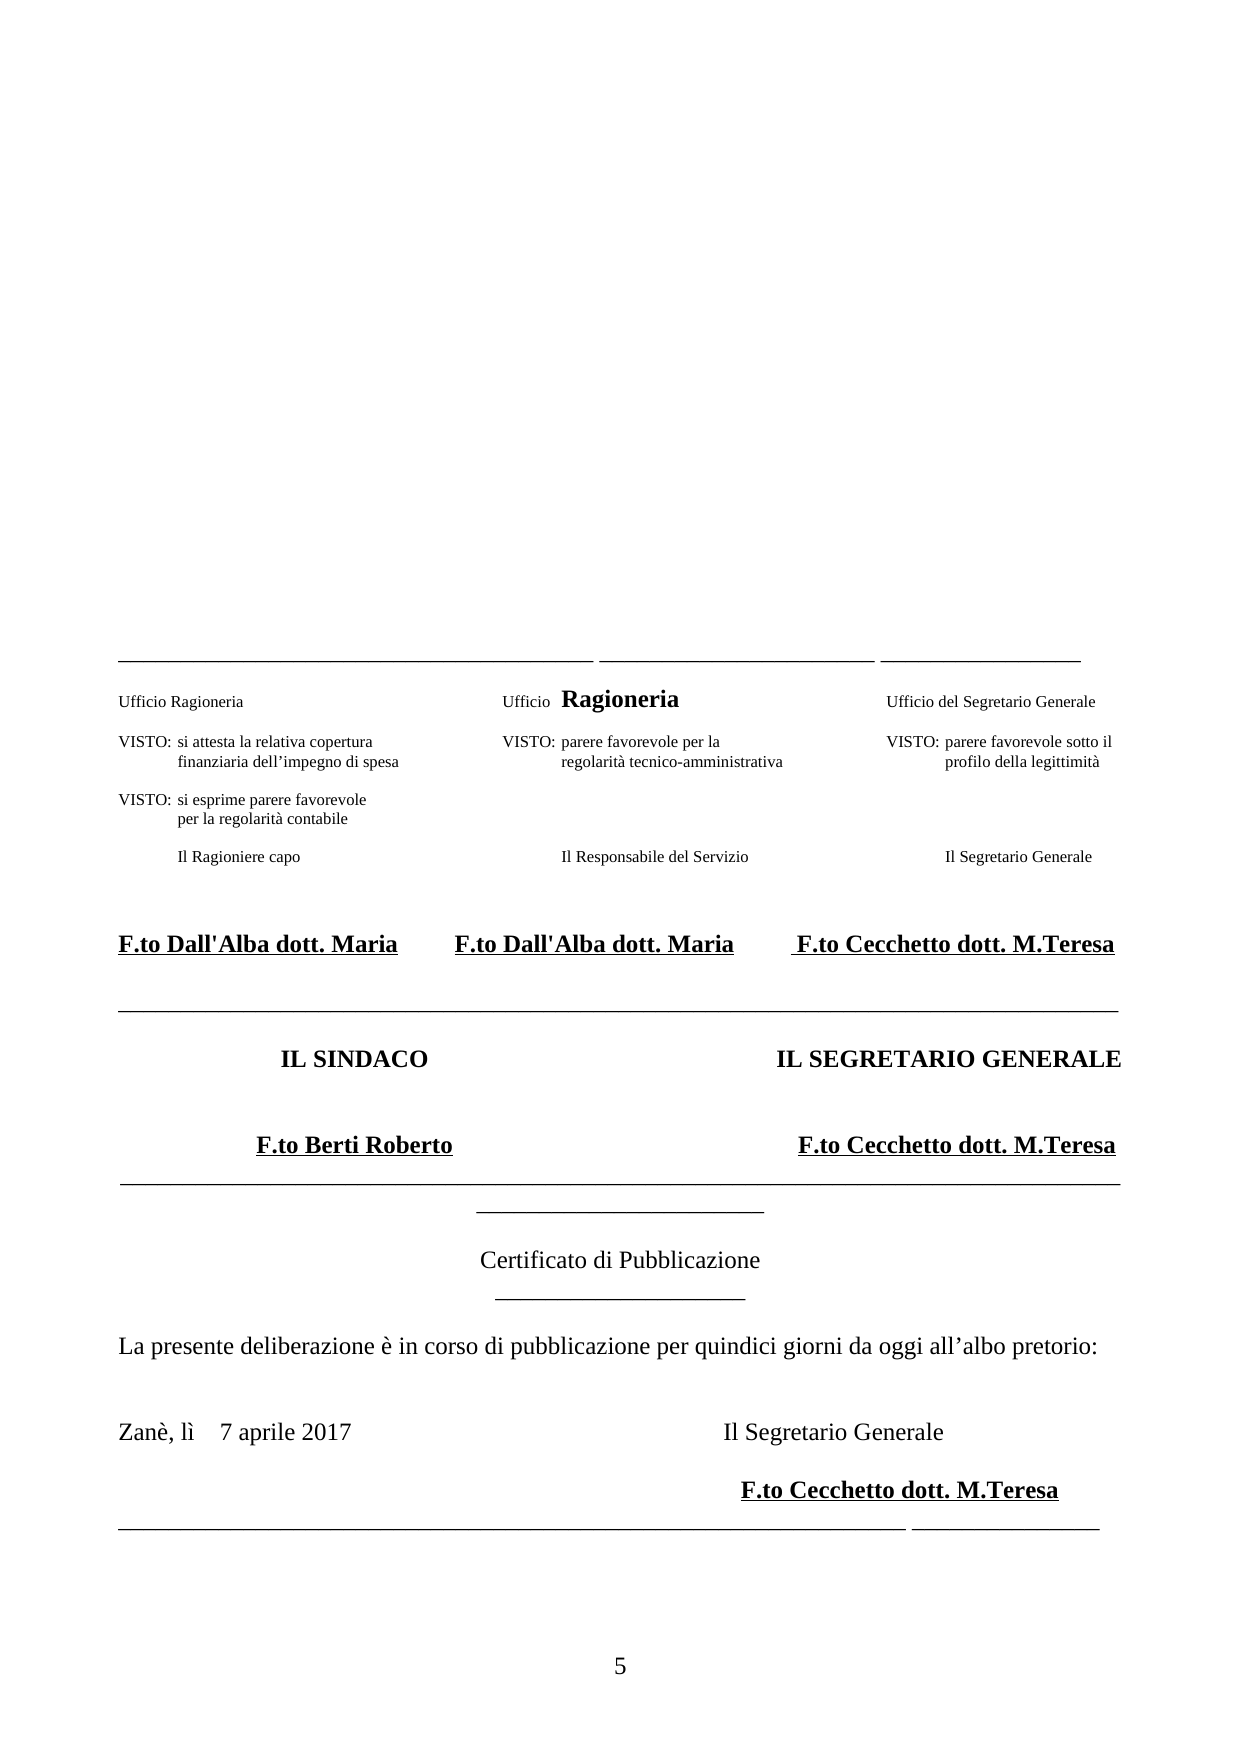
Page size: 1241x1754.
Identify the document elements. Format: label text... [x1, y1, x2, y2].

text Il Ragioniere capo Il Responsabile del Servizio Il Segretario Generale [118, 847, 1122, 866]
text Ufficio Ragioneria Ufficio Ragioneria Ufficio del Segretario Generale [118, 684, 1122, 713]
text finanziaria dell’impegno di spesa regolarità tecnico-amministrativa profilo della legittimità [118, 751, 1122, 771]
text VISTO: si esprime parere favorevole [118, 790, 1122, 809]
text IL SINDACO IL SEGRETARIO GENERALE [118, 1044, 1122, 1072]
text F.to Cecchetto dott. M.Teresa [118, 1475, 1122, 1504]
text ______________________________________ ______________________ ________________ [118, 636, 1122, 665]
text _______________________________________________________________ _______________ [118, 1504, 1122, 1532]
text VISTO: si attesta la relativa copertura VISTO: parere favorevole per la VISTO: parere favorevole sotto il [118, 732, 1122, 751]
text F.to Dall'Alba dott. Maria F.to Dall'Alba dott. Maria F.to Cecchetto dott. M.Teresa [118, 929, 1122, 957]
text per la regolarità contabile [118, 809, 1122, 828]
text Zanè, lì 7 aprile 2017 Il Segretario Generale [118, 1417, 1122, 1446]
text ________________________________________________________________________________ [118, 986, 1122, 1015]
text F.to Berti Roberto F.to Cecchetto dott. M.Teresa [118, 1130, 1122, 1159]
text Certificato di Pubblicazione [118, 1245, 1122, 1274]
text ____________________ [118, 1274, 1122, 1302]
text La presente deliberazione è in corso di pubblicazione per quindici giorni da oggi all’albo pretorio: [118, 1331, 1122, 1360]
text _______________________________________________________________________________________________________ [118, 1159, 1122, 1216]
